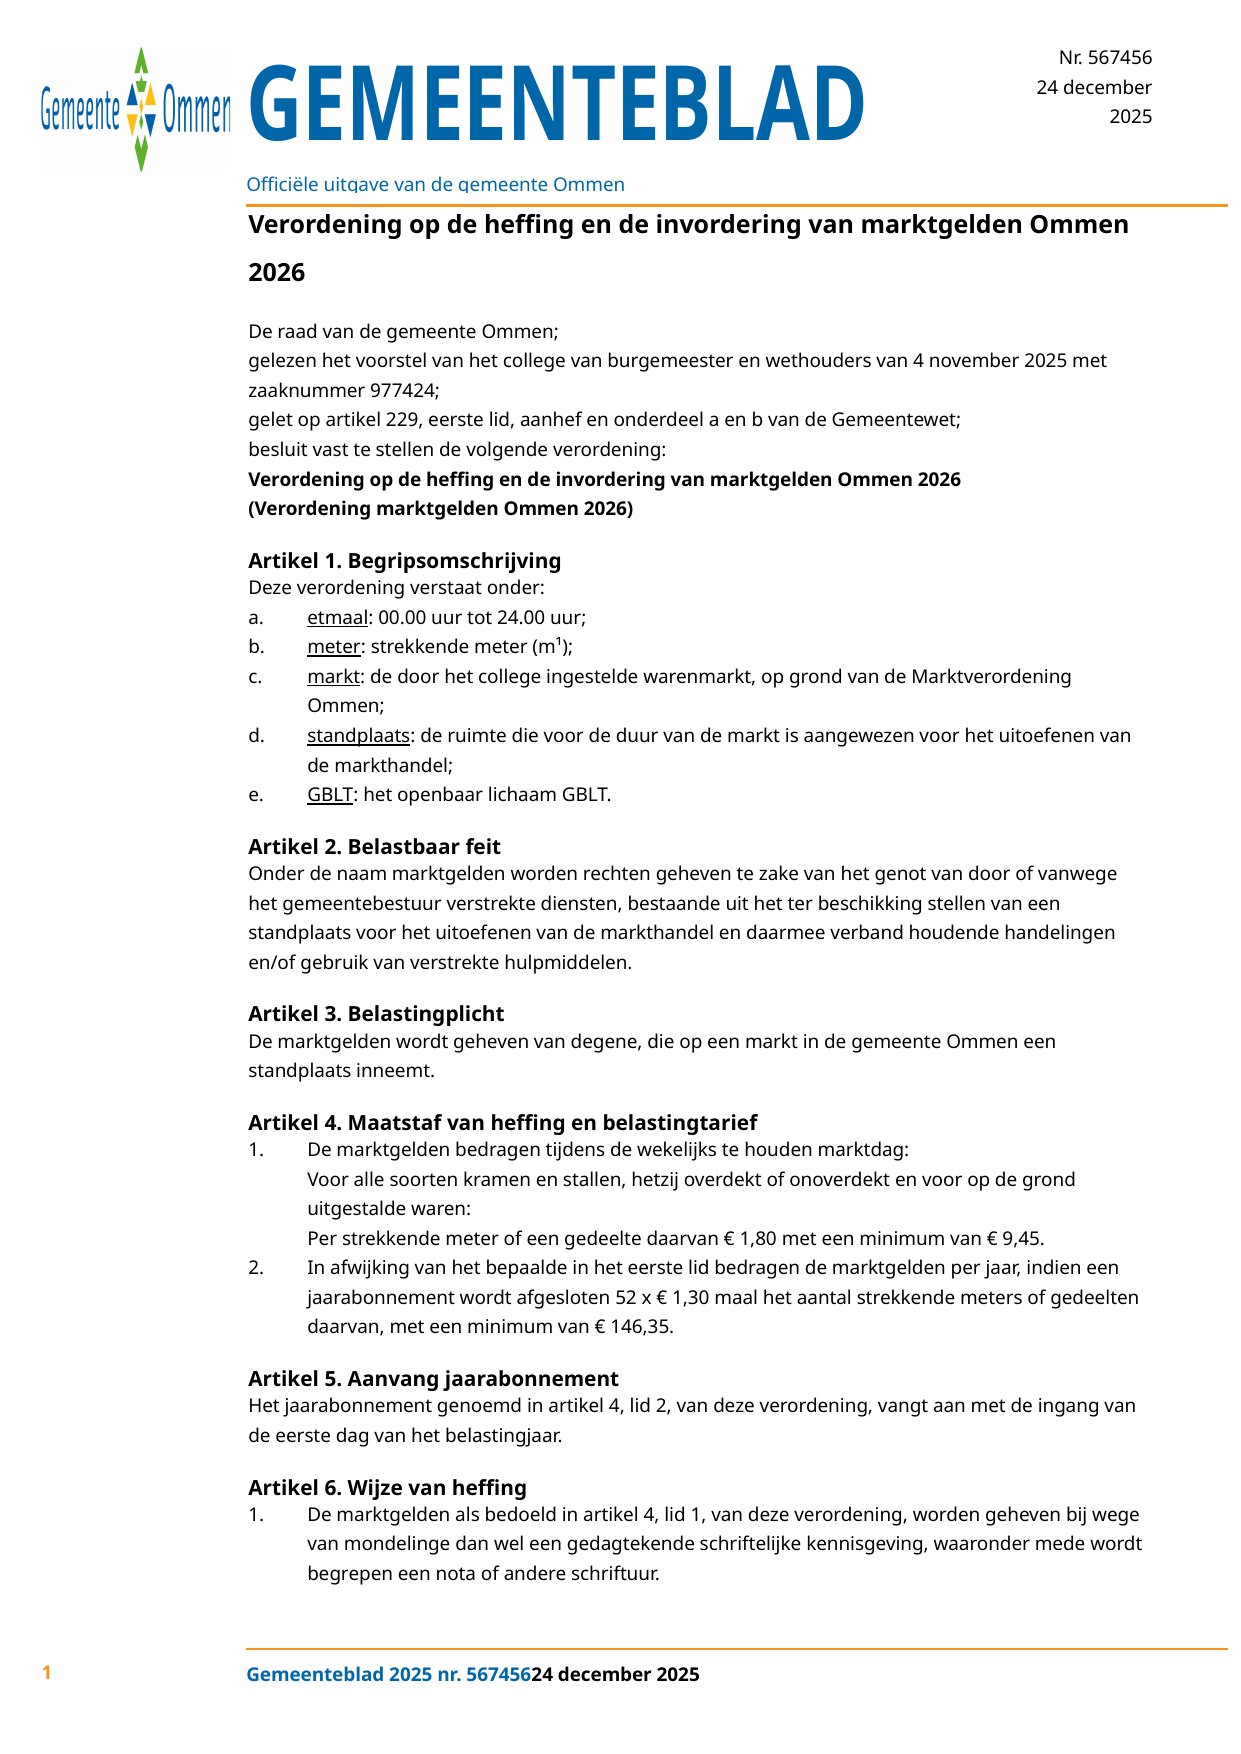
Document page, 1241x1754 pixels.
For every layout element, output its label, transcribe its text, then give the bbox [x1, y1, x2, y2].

list etmaal: 00.00 uur tot 24.00 uur; [248, 604, 1152, 629]
list De marktgelden bedragen tijdens de wekelijks te houden marktdag: [248, 1136, 1152, 1162]
text gelezen het voorstel van het college van burgemeester en wethouders van 4 november 2025 met zaaknummer 977424; [248, 347, 1152, 403]
text (Verordening marktgelden Ommen 2026) [248, 495, 1152, 521]
list Voor alle soorten kramen en stallen, hetzij overdekt of onoverdekt en voor op de grond uitgestalde waren: [248, 1166, 1152, 1221]
text Verordening op de heffing en de invordering van marktgelden Ommen 2026 [248, 466, 1152, 492]
text Artikel 3. Belastingplicht [248, 999, 1152, 1028]
list markt: de door het college ingestelde warenmarkt, op grond van de Marktverordening Ommen; [248, 663, 1152, 718]
list Per strekkende meter of een gedeelte daarvan € 1,80 met een minimum van € 9,45. [248, 1225, 1152, 1251]
text Verordening op de heffing en de invordering van marktgelden Ommen 2026 [248, 207, 1152, 288]
list GBLT: het openbaar lichaam GBLT. [248, 781, 1152, 807]
text Artikel 1. Begripsomschrijving [248, 546, 1152, 574]
text Artikel 2. Belastbaar feit [248, 832, 1152, 860]
text Het jaarabonnement genoemd in artikel 4, lid 2, van deze verordening, vangt aan met de ingang van de eerste dag van het belastingjaar. [248, 1393, 1152, 1448]
text Artikel 5. Aanvang jaarabonnement [248, 1364, 1152, 1393]
text Onder de naam marktgelden worden rechten geheven te zake van het genot van door of vanwege het gemeentebestuur verstrekte diensten, bestaande uit het ter beschikking stellen van een standplaats voor het uitoefenen van de markthandel en daarmee verband houdende handelingen en/of gebruik van verstrekte hulpmiddelen. [248, 860, 1152, 975]
text De raad van de gemeente Ommen; [248, 318, 1152, 344]
list In afwijking van het bepaalde in het eerste lid bedragen de marktgelden per jaar, indien een jaarabonnement wordt afgesloten 52 x € 1,30 maal het aantal strekkende meters of gedeelten daarvan, met een minimum van € 146,35. [248, 1254, 1152, 1339]
text Artikel 4. Maatstaf van heffing en belastingtarief [248, 1108, 1152, 1136]
text Artikel 6. Wijze van heffing [248, 1473, 1152, 1501]
text De marktgelden wordt geheven van degene, die op een markt in de gemeente Ommen een standplaats inneemt. [248, 1028, 1152, 1083]
text Deze verordening verstaat onder: [248, 574, 1152, 600]
picture [41, 47, 231, 172]
list De marktgelden als bedoeld in artikel 4, lid 1, van deze verordening, worden geheven bij wege van mondelinge dan wel een gedagtekende schriftelijke kennisgeving, waaronder mede wordt begrepen een nota of andere schriftuur. [248, 1501, 1152, 1586]
text gelet op artikel 229, eerste lid, aanhef en onderdeel a en b van de Gemeentewet; [248, 407, 1152, 432]
list standplaats: de ruimte die voor de duur van de markt is aangewezen voor het uitoefenen van de markthandel; [248, 722, 1152, 777]
text besluit vast te stellen de volgende verordening: [248, 436, 1152, 462]
list meter: strekkende meter (m¹); [248, 633, 1152, 659]
